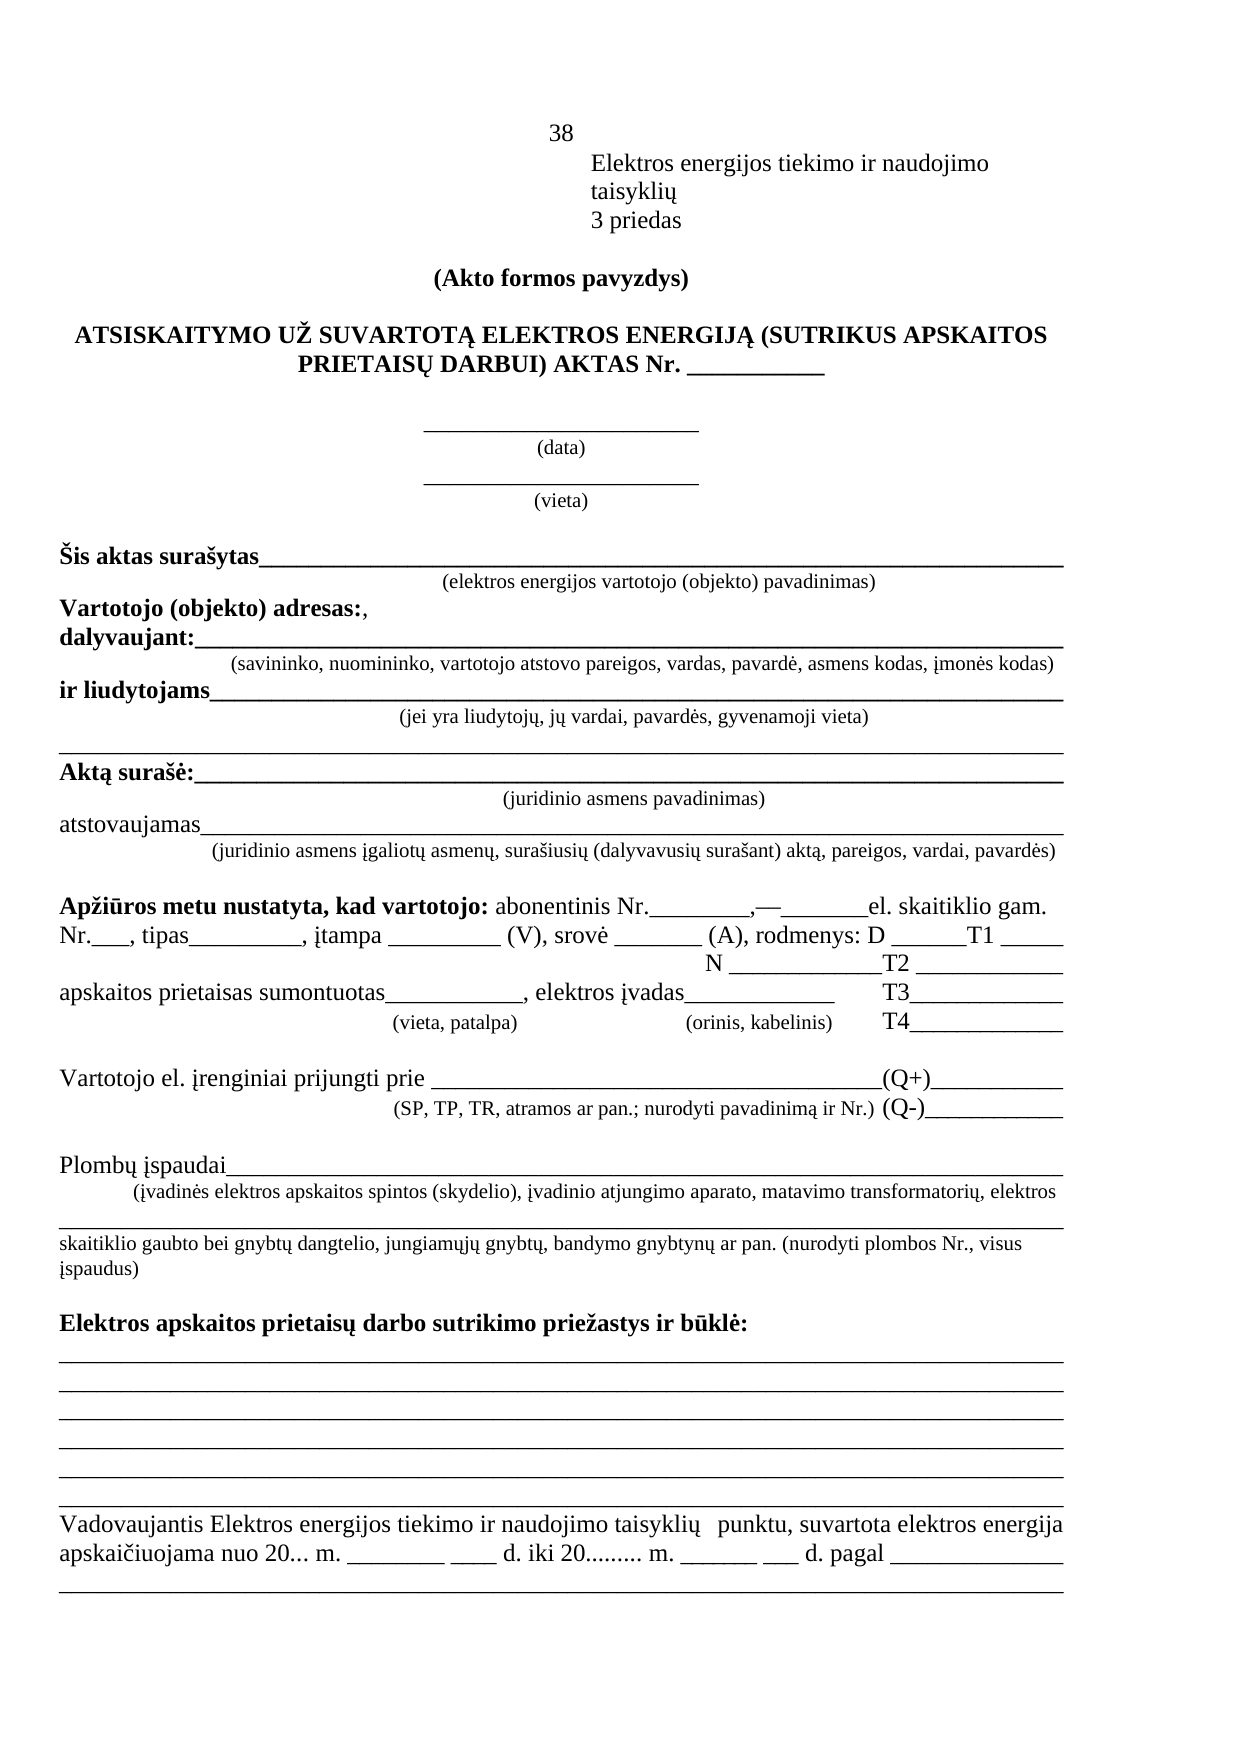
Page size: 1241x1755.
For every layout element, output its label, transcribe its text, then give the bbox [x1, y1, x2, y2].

text Aktą surašė: [59, 757, 1063, 785]
text (Akto formos pavyzdys) [59, 263, 1063, 291]
text 3 priedas [59, 205, 1063, 234]
text (savininko, nuomininko, vartotojo atstovo pareigos, vardas, pavardė, asmens kodas, įmonės kodas) [59, 651, 1063, 675]
text atstovaujamas [59, 809, 1063, 838]
text taisyklių [59, 176, 1063, 205]
text (SP, TP, TR, atramos ar pan.; nurodyti pavadinimą ir Nr.) (Q-) [59, 1092, 1063, 1121]
text (įvadinės elektros apskaitos spintos (skydelio), įvadinio atjungimo aparato, matavimo transformatorių, elektros [59, 1178, 1063, 1203]
text ______________________ [59, 459, 1063, 488]
text ______________________ [59, 406, 1063, 435]
text apskaičiuojama nuo 20 m. d. iki 20 m. d. pagal [59, 1538, 1063, 1567]
text dalyvaujant: [59, 622, 1063, 651]
text (elektros energijos vartotojo (objekto) pavadinimas) [59, 569, 1063, 593]
text Elektros energijos tiekimo ir naudojimo [591, 148, 1063, 176]
text Vartotojo (objekto) adresas:, [59, 593, 1063, 622]
text (vieta) [59, 488, 1063, 512]
text Šis aktas surašytas [59, 541, 1063, 569]
text ir liudytojams [59, 675, 1063, 704]
text Apžiūros metu nustatyta, kad vartotojo: abonentinis Nr.________,––_______el. skaitiklio gam. [59, 891, 1063, 920]
text (data) [59, 435, 1063, 459]
text Plombų įspaudai [59, 1150, 1063, 1178]
text apskaitos prietaisas sumontuotas___________, elektros įvadas____________ T3 [59, 977, 1063, 1006]
text PRIETAISŲ DARBUI) AKTAS Nr. ___________ [59, 349, 1063, 378]
text skaitiklio gaubto bei gnybtų dangtelio, jungiamųjų gnybtų, bandymo gnybtynų ar pan. (nurodyti plombos Nr., visus įspaudus) [59, 1231, 1063, 1279]
text Elektros apskaitos prietaisų darbo sutrikimo priežastys ir būklė: [59, 1308, 1063, 1337]
text (jei yra liudytojų, jų vardai, pavardės, gyvenamoji vieta) [59, 704, 1063, 728]
text (vieta, patalpa) (orinis, kabelinis) T4 [59, 1006, 1063, 1035]
text Vadovaujantis Elektros energijos tiekimo ir naudojimo taisyklių punktu, suvartota elektros energija [59, 1509, 1063, 1538]
text (juridinio asmens pavadinimas) [59, 785, 1063, 809]
text Nr.___, tipas_________, įtampa _________ (V), srovė _______ (A), rodmenys: D T1 _____ [59, 920, 1063, 948]
text N T2 [59, 948, 1063, 977]
text (juridinio asmens įgaliotų asmenų, surašiusių (dalyvavusių surašant) aktą, pareigos, vardai, pavardės) [59, 838, 1063, 862]
text Vartotojo el. įrenginiai prijungti prie (Q+) [59, 1063, 1063, 1092]
text ATSISKAITYMO UŽ SUVARTOTĄ ELEKTROS ENERGIJĄ (SUTRIKUS APSKAITOS [59, 320, 1063, 349]
